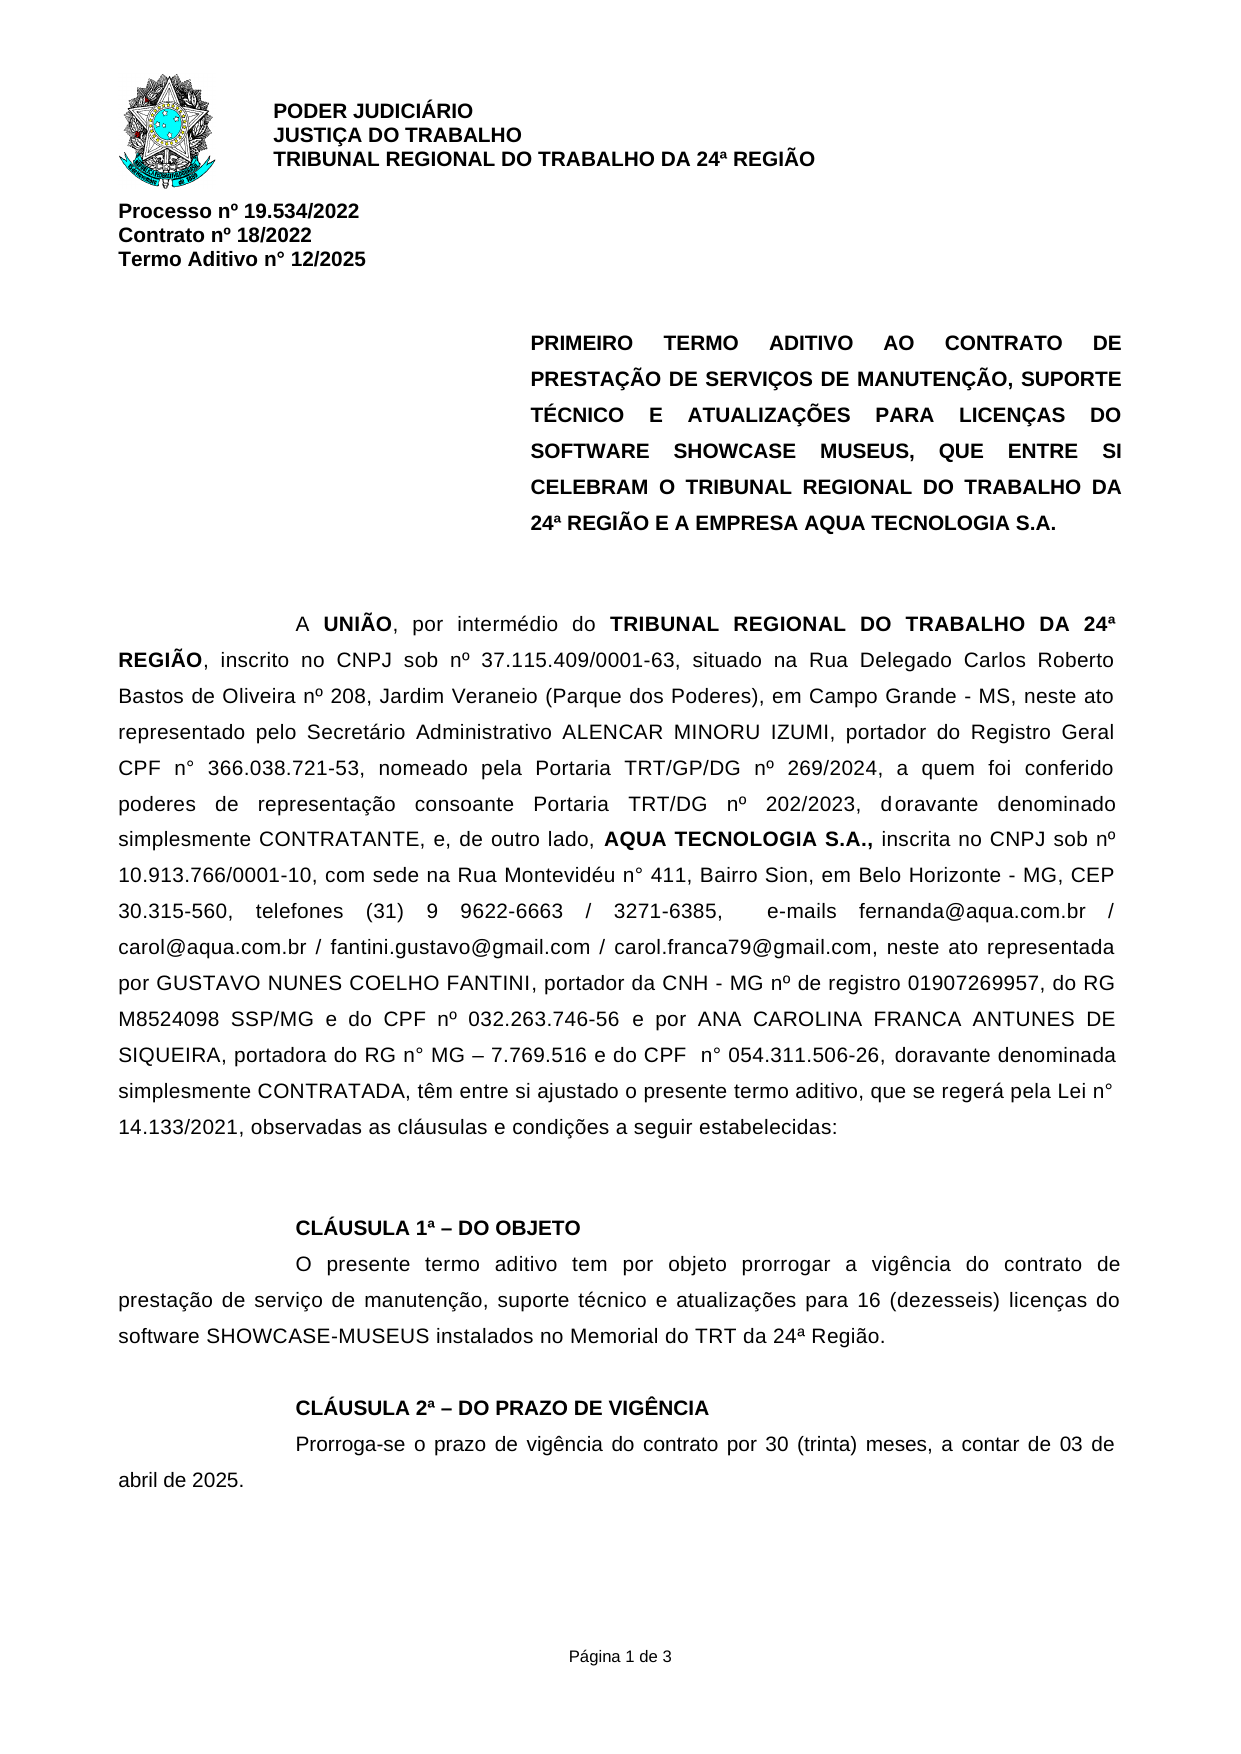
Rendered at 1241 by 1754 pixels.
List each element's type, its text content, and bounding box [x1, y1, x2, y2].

text PRIMEIRO TERMO ADITIVO AO CONTRATO DE PRESTAÇÃO DE SERVIÇOS DE MANUTENÇÃO, SUPORTE TÉCNICO E ATUALIZAÇÕES PARA LICENÇAS DO SOFTWARE SHOWCASE MUSEUS, QUE ENTRE SI CELEBRAM O TRIBUNAL REGIONAL DO TRABALHO DA 24ª REGIÃO E A EMPRESA AQUA TECNOLOGIA S.A. [530, 331, 1122, 534]
text Prorroga-se o prazo de vigência do contrato por 30 (trinta) meses, a contar de 03 de abril de 2025. [118, 1431, 1116, 1491]
text CLÁUSULA 2ª – DO PRAZO DE VIGÊNCIA [118, 1396, 1122, 1419]
text O presente termo aditivo tem por objeto prorrogar a vigência do contrato de prestação de serviço de manutenção, suporte técnico e atualizações para 16 (dezesseis) licenças do software SHOWCASE-MUSEUS instalados no Memorial do TRT da 24ª Região. [118, 1252, 1122, 1348]
text CLÁUSULA 1ª – DO OBJETO [118, 1216, 1122, 1240]
picture [118, 73, 217, 189]
text A UNIÃO, por intermédio do TRIBUNAL REGIONAL DO TRABALHO DA 24ª REGIÃO, inscrito no CNPJ sob nº 37.115.409/0001-63, situado na Rua Delegado Carlos Roberto Bastos de Oliveira nº 208, Jardim Veraneio (Parque dos Poderes), em Campo Grande - MS, neste ato representado pelo Secretário Administrativo ALENCAR MINORU IZUMI, portador do Registro Geral CPF n° 366.038.721-53, nomeado pela Portaria TRT/GP/DG nº 269/2024, a quem foi conferido poderes de representação consoante Portaria TRT/DG nº 202/2023, doravante denominado simplesmente CONTRATANTE, e, de outro lado, AQUA TECNOLOGIA S.A., inscrita no CNPJ sob nº 10.913.766/0001-10, com sede na Rua Montevidéu n° 411, Bairro Sion, em Belo Horizonte - MG, CEP 30.315-560, telefones (31) 9 9622-6663 / 3271-6385, e-mails fernanda@aqua.com.br / carol@aqua.com.br / fantini.gustavo@gmail.com / carol.franca79@gmail.com, neste ato representada por GUSTAVO NUNES COELHO FANTINI, portador da CNH - MG nº de registro 01907269957, do RG M8524098 SSP/MG e do CPF nº 032.263.746-56 e por ANA CAROLINA FRANCA ANTUNES DE SIQUEIRA, portadora do RG n° MG – 7.769.516 e do CPF n° 054.311.506-26, doravante denominada simplesmente CONTRATADA, têm entre si ajustado o presente termo aditivo, que se regerá pela Lei n° 14.133/2021, observadas as cláusulas e condições a seguir estabelecidas: [118, 612, 1116, 1139]
